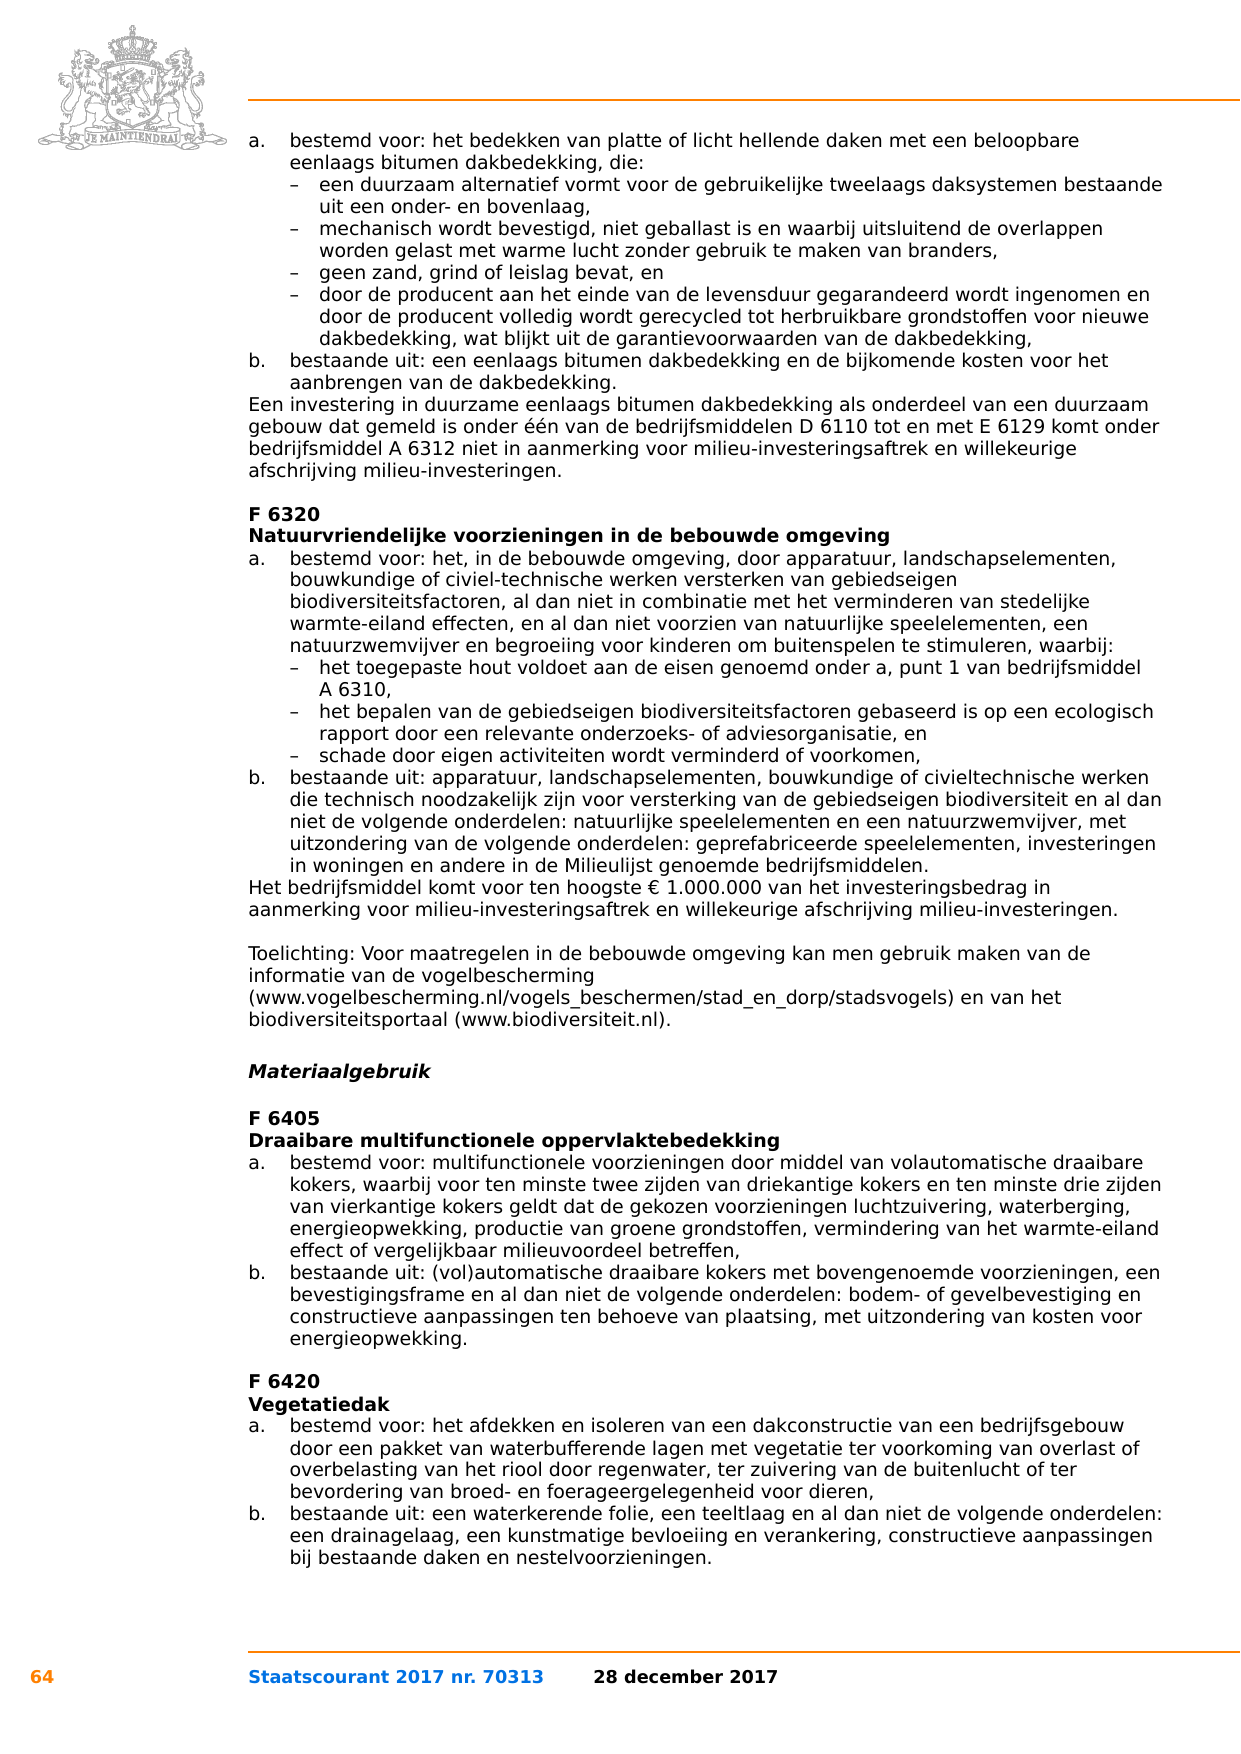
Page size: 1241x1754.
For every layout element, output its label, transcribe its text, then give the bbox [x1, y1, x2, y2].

text – een duurzaam alternatief vormt voor de gebruikelijke tweelaags daksystemen bestaande uit een onder- en bovenlaag, [289, 174, 1163, 218]
text F 6405 [248, 1108, 1163, 1130]
text – mechanisch wordt bevestigd, niet geballast is en waarbij uitsluitend de overlappen worden gelast met warme lucht zonder gebruik te maken van branders, [289, 218, 1163, 262]
text a. bestemd voor: het, in de bebouwde omgeving, door apparatuur, landschapselementen, bouwkundige of civiel-technische werken versterken van gebiedseigen biodiversiteitsfactoren, al dan niet in combinatie met het verminderen van stedelijke warmte-eiland effecten, en al dan niet voorzien van natuurlijke speelelementen, een natuurzwemvijver en begroeiing voor kinderen om buitenspelen te stimuleren, waarbij: [248, 547, 1163, 657]
text F 6320 [248, 503, 1163, 525]
text – het bepalen van de gebiedseigen biodiversiteitsfactoren gebaseerd is op een ecologisch rapport door een relevante onderzoeks- of adviesorganisatie, en [289, 701, 1163, 745]
text a. bestemd voor: multifunctionele voorzieningen door middel van volautomatische draaibare kokers, waarbij voor ten minste twee zijden van driekantige kokers en ten minste drie zijden van vierkantige kokers geldt dat de gekozen voorzieningen luchtzuivering, waterberging, energieopwekking, productie van groene grondstoffen, vermindering van het warmte-eiland effect of vergelijkbaar milieuvoordeel betreffen, [248, 1152, 1163, 1262]
text Natuurvriendelijke voorzieningen in de bebouwde omgeving [248, 525, 1163, 547]
text – schade door eigen activiteiten wordt verminderd of voorkomen, [289, 745, 1163, 767]
text b. bestaande uit: een eenlaags bitumen dakbedekking en de bijkomende kosten voor het aanbrengen van de dakbedekking. [248, 350, 1163, 394]
text Toelichting: Voor maatregelen in de bebouwde omgeving kan men gebruik maken van de informatie van de vogelbescherming (www.vogelbescherming.nl/vogels_beschermen/stad_en_dorp/stadsvogels) en van het biodiversiteitsportaal (www.biodiversiteit.nl). [248, 943, 1163, 1031]
text a. bestemd voor: het bedekken van platte of licht hellende daken met een beloopbare eenlaags bitumen dakbedekking, die: [248, 130, 1163, 174]
text Draaibare multifunctionele oppervlaktebedekking [248, 1130, 1163, 1152]
text b. bestaande uit: apparatuur, landschapselementen, bouwkundige of civieltechnische werken die technisch noodzakelijk zijn voor versterking van de gebiedseigen biodiversiteit en al dan niet de volgende onderdelen: natuurlijke speelelementen en een natuurzwemvijver, met uitzondering van de volgende onderdelen: geprefabriceerde speelelementen, investeringen in woningen en andere in de Milieulijst genoemde bedrijfsmiddelen. [248, 767, 1163, 877]
text b. bestaande uit: een waterkerende folie, een teeltlaag en al dan niet de volgende onderdelen: een drainagelaag, een kunstmatige bevloeiing en verankering, constructieve aanpassingen bij bestaande daken en nestelvoorzieningen. [248, 1503, 1163, 1569]
text Vegetatiedak [248, 1393, 1163, 1415]
text F 6420 [248, 1371, 1163, 1393]
text Het bedrijfsmiddel komt voor ten hoogste € 1.000.000 van het investeringsbedrag in aanmerking voor milieu-investeringsaftrek en willekeurige afschrijving milieu-investeringen. [248, 877, 1163, 921]
text a. bestemd voor: het afdekken en isoleren van een dakconstructie van een bedrijfsgebouw door een pakket van waterbufferende lagen met vegetatie ter voorkoming van overlast of overbelasting van het riool door regenwater, ter zuivering van de buitenlucht of ter bevordering van broed- en foerageergelegenheid voor dieren, [248, 1415, 1163, 1503]
text b. bestaande uit: (vol)automatische draaibare kokers met bovengenoemde voorzieningen, een bevestigingsframe en al dan niet de volgende onderdelen: bodem- of gevelbevestiging en constructieve aanpassingen ten behoeve van plaatsing, met uitzondering van kosten voor energieopwekking. [248, 1262, 1163, 1349]
text – geen zand, grind of leislag bevat, en [289, 262, 1163, 284]
text – het toegepaste hout voldoet aan de eisen genoemd onder a, punt 1 van bedrijfsmiddel A 6310, [289, 657, 1163, 701]
text Een investering in duurzame eenlaags bitumen dakbedekking als onderdeel van een duurzaam gebouw dat gemeld is onder één van de bedrijfsmiddelen D 6110 tot en met E 6129 komt onder bedrijfsmiddel A 6312 niet in aanmerking voor milieu-investeringsaftrek en willekeurige afschrijving milieu-investeringen. [248, 394, 1163, 482]
picture [38, 25, 227, 150]
text – door de producent aan het einde van de levensduur gegarandeerd wordt ingenomen en door de producent volledig wordt gerecycled tot herbruikbare grondstoffen voor nieuwe dakbedekking, wat blijkt uit de garantievoorwaarden van de dakbedekking, [289, 284, 1163, 350]
subtitle Materiaalgebruik [248, 1061, 1163, 1083]
